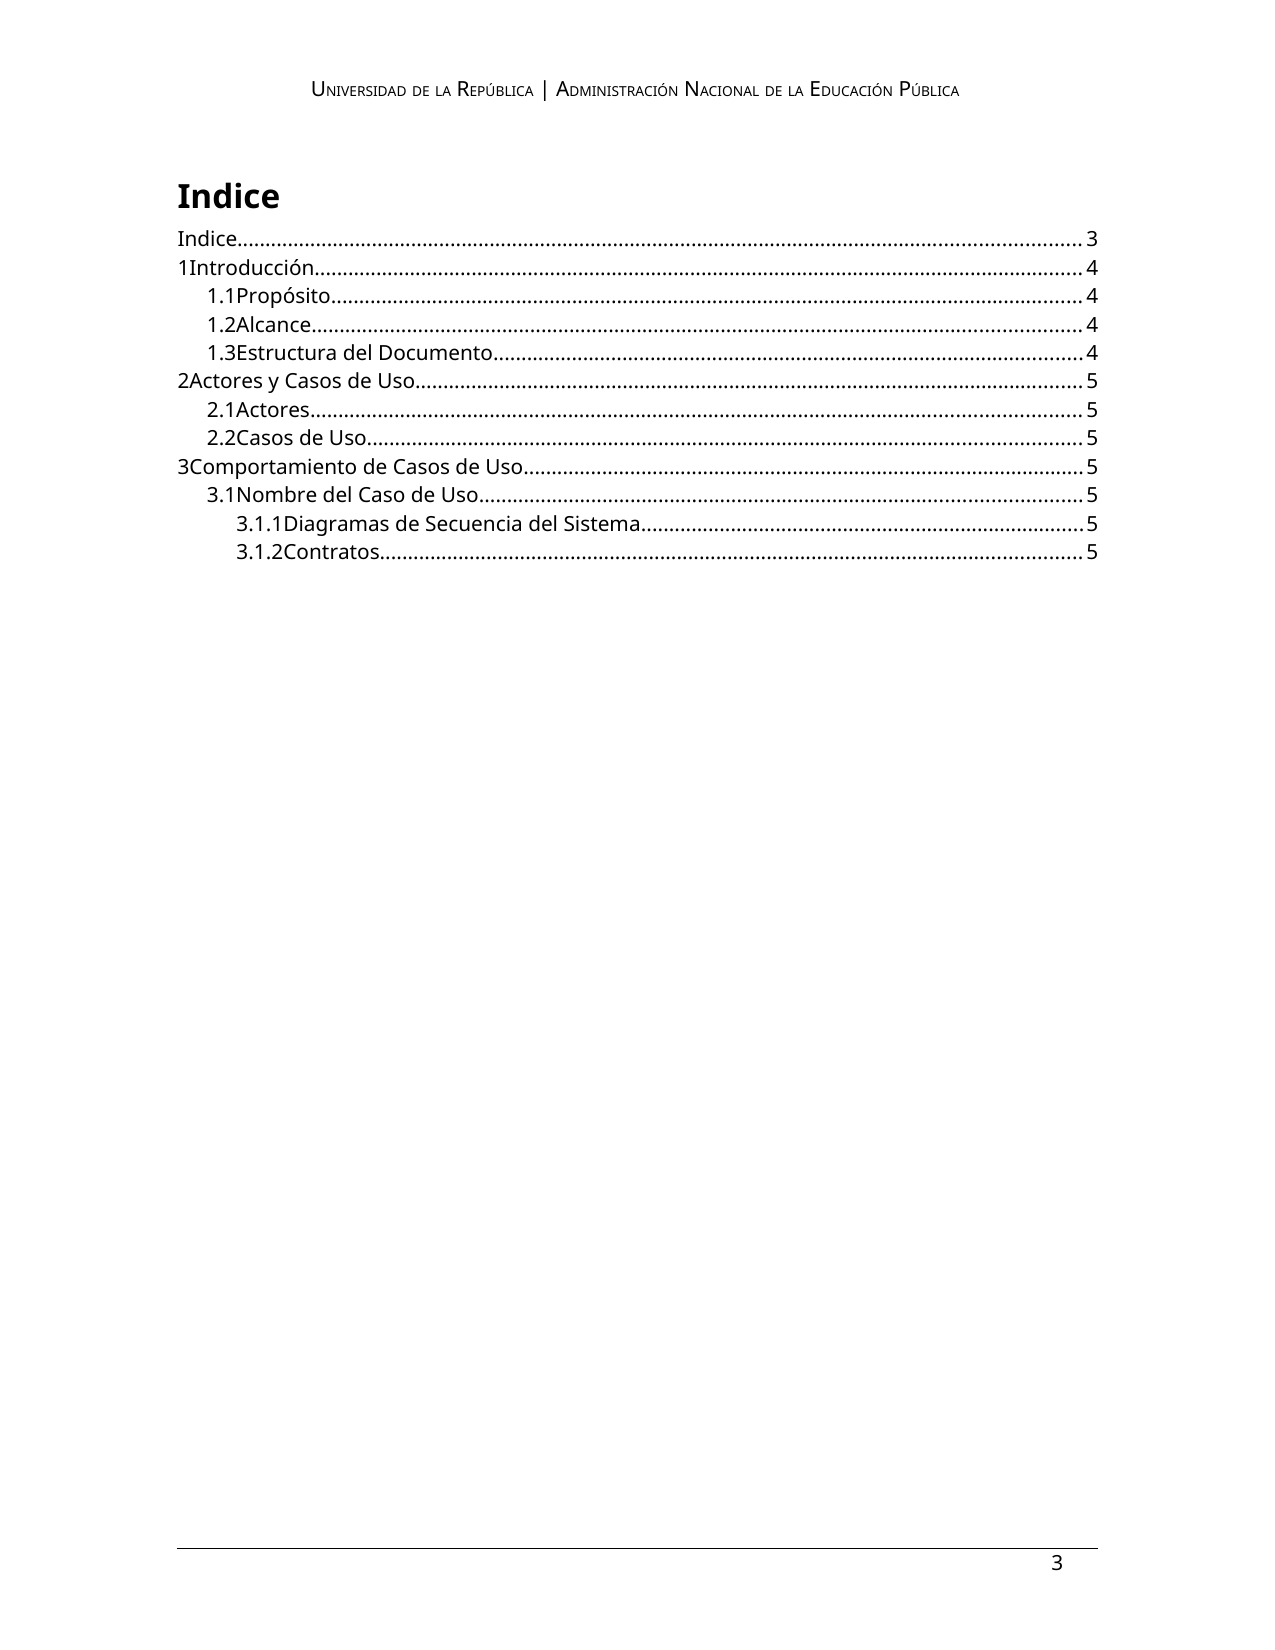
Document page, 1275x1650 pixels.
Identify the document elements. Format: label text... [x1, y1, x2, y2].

text 1.1Propósito 4 [207, 281, 1098, 310]
text 1Introducción 4 [177, 253, 1098, 281]
text 3.1.2Contratos 5 [236, 537, 1098, 566]
text 2.1Actores 5 [207, 395, 1098, 423]
text 3.1Nombre del Caso de Uso 5 [207, 480, 1098, 509]
text 1.2Alcance 4 [207, 310, 1098, 338]
text 2.2Casos de Uso 5 [207, 423, 1098, 452]
text Indice 3 [177, 224, 1098, 253]
text 1.3Estructura del Documento 4 [207, 338, 1098, 367]
text 3Comportamiento de Casos de Uso 5 [177, 452, 1098, 480]
subtitle Indice [177, 173, 1098, 218]
text 2Actores y Casos de Uso 5 [177, 367, 1098, 395]
text 3.1.1Diagramas de Secuencia del Sistema 5 [236, 509, 1098, 537]
